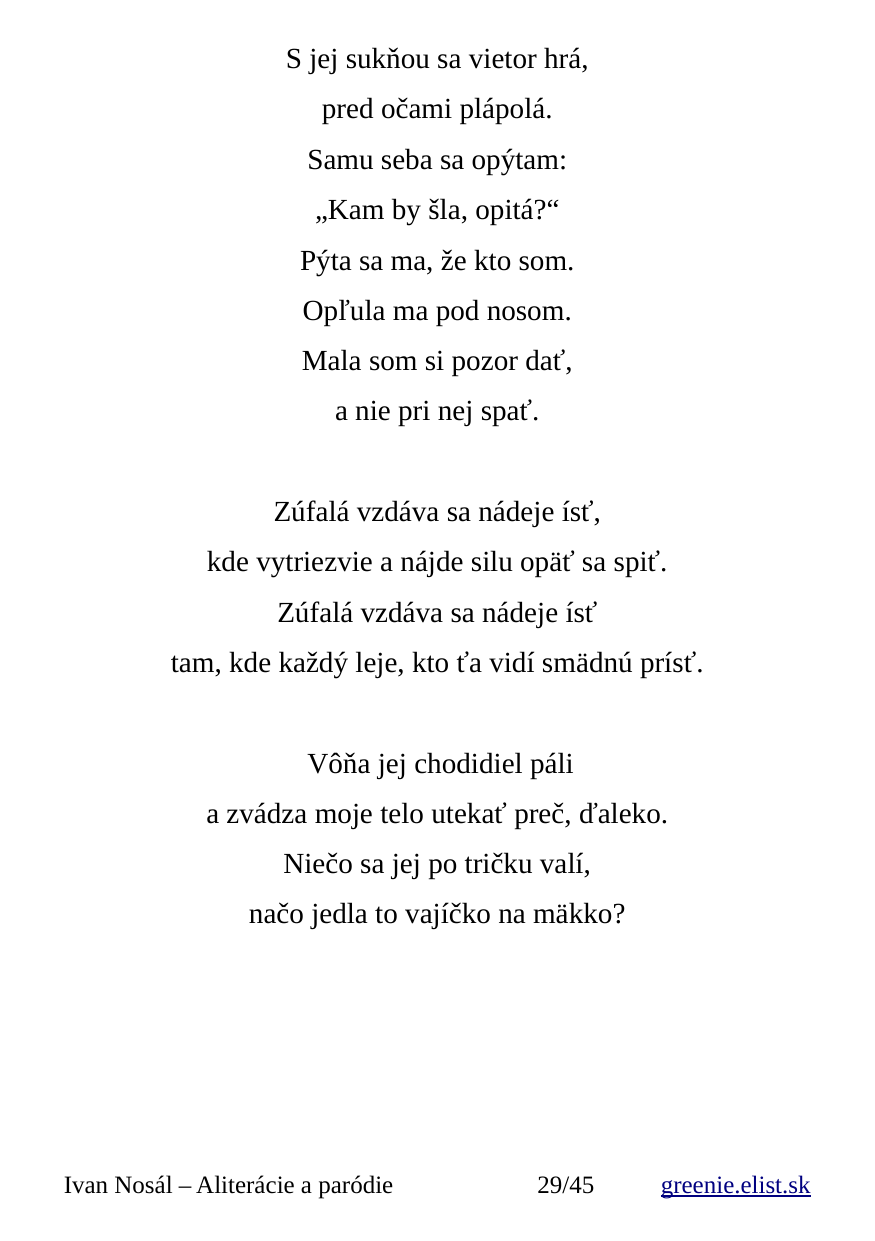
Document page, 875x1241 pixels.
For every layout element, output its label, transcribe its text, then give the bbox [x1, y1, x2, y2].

text a nie pri nej spať. [41, 393, 833, 427]
text Pýta sa ma, že kto som. [41, 243, 833, 276]
text „Kam by šla, opitá?“ [41, 192, 833, 226]
text Zúfalá vzdáva sa nádeje ísť, [41, 494, 833, 528]
text Samu seba sa opýtam: [41, 142, 833, 176]
text pred očami plápolá. [41, 92, 833, 125]
text Vôňa jej chodidiel páli [41, 746, 833, 779]
text a zvádza moje telo utekať preč, ďaleko. [41, 796, 833, 829]
text načo jedla to vajíčko na mäkko? [41, 897, 833, 930]
text Opľula ma pod nosom. [41, 293, 833, 326]
text Zúfalá vzdáva sa nádeje ísť [41, 595, 833, 628]
text Mala som si pozor dať, [41, 343, 833, 377]
text tam, kde každý leje, kto ťa vidí smädnú prísť. [41, 645, 833, 679]
text S jej sukňou sa vietor hrá, [41, 41, 833, 75]
text kde vytriezvie a nájde silu opäť sa spiť. [41, 544, 833, 578]
text Niečo sa jej po tričku valí, [41, 846, 833, 880]
